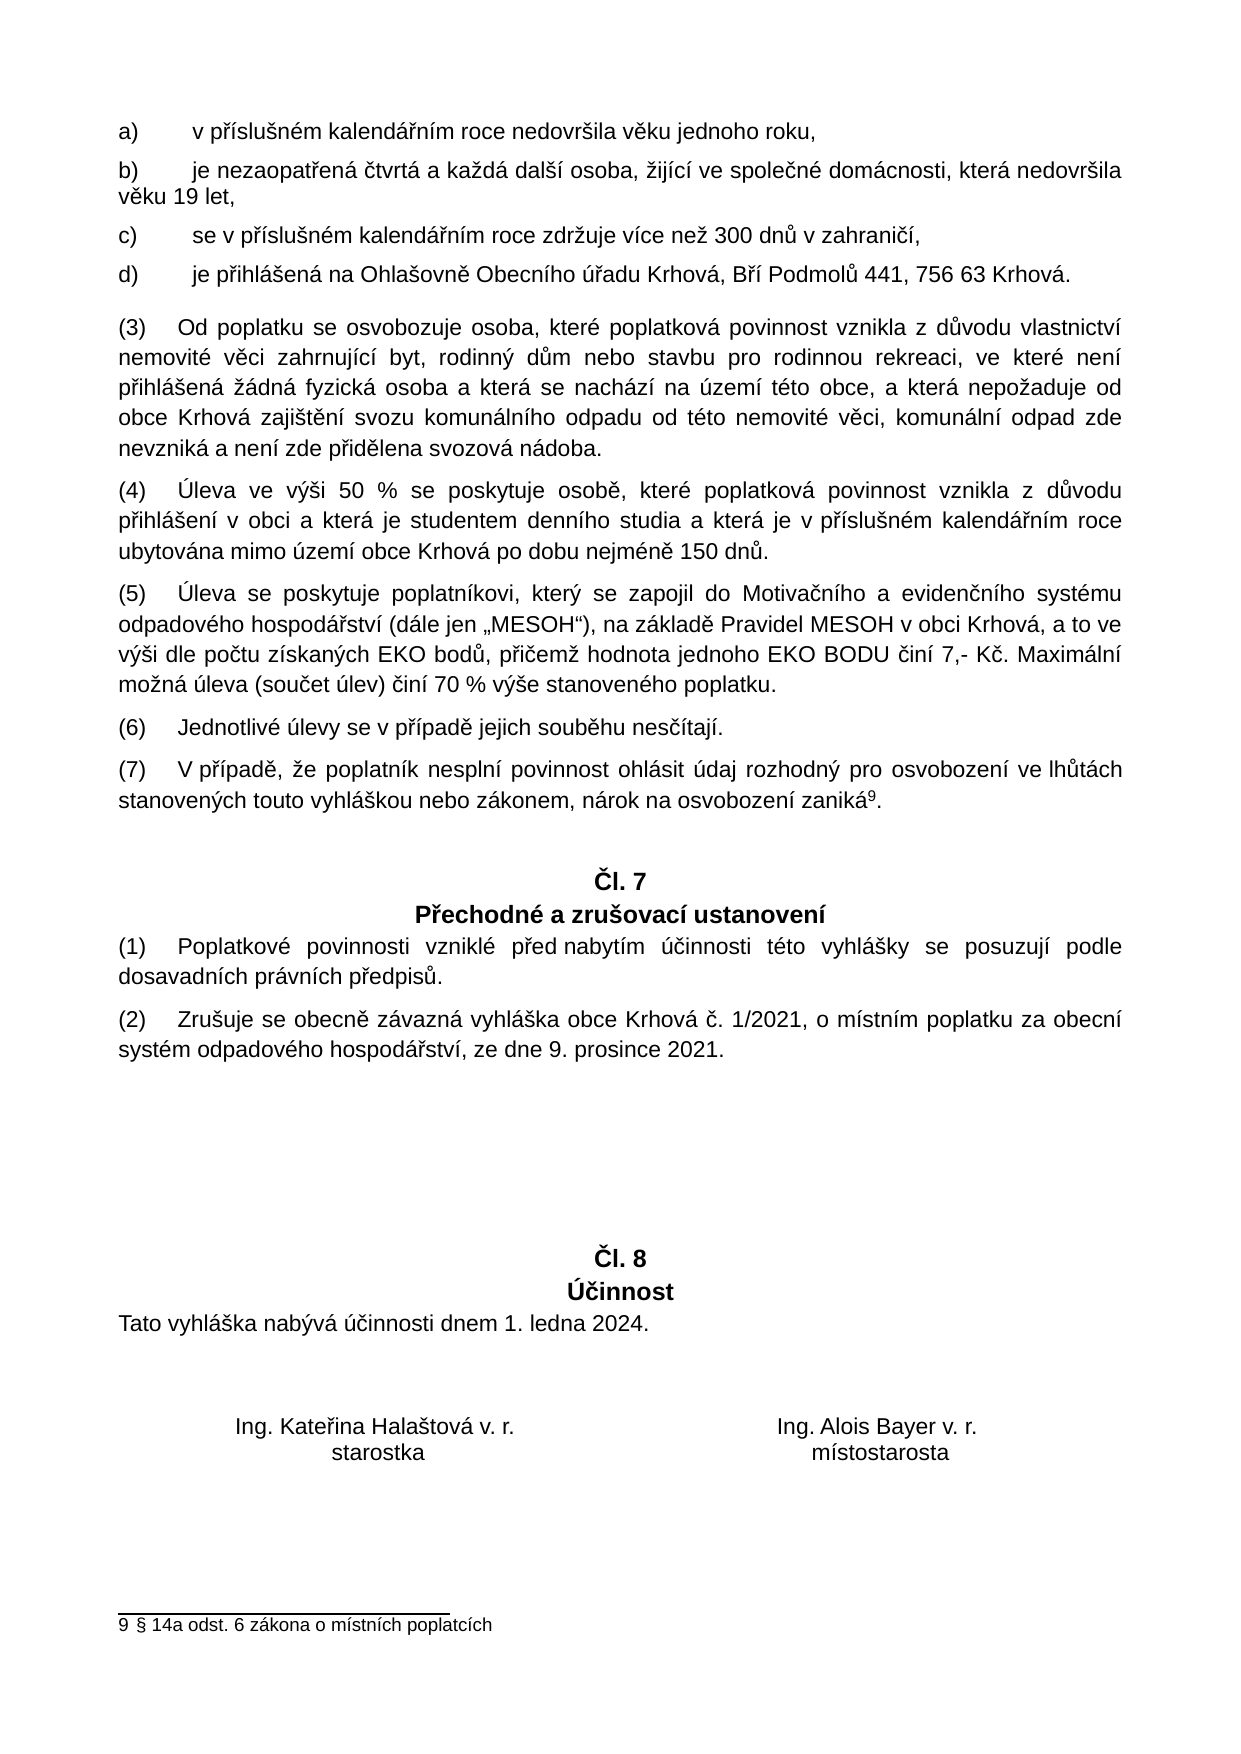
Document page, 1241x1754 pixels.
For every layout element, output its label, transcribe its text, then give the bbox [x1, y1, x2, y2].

list V případě, že poplatník nesplní povinnost ohlásit údaj rozhodný pro osvobození ve lhůtách stanovených touto vyhláškou nebo zákonem, nárok na osvobození zaniká. [118, 756, 1122, 813]
list Zrušuje se obecně závazná vyhláška obce Krhová č. 1/2021, o místním poplatku za obecní systém odpadového hospodářství, ze dne 9. prosince 2021. [118, 1006, 1122, 1062]
list je přihlášená na Ohlašovně Obecního úřadu Krhová, Bří Podmolů 441, 756 63 Krhová. [118, 261, 1122, 287]
text Tato vyhláška nabývá účinnosti dnem 1. ledna 2024. [118, 1310, 1122, 1337]
table_header Ing. Kateřina Halaštová v. r. starostka [124, 1353, 626, 1471]
table_cell [626, 1471, 1128, 1589]
list v příslušném kalendářním roce nedovršila věku jednoho roku, [118, 118, 1122, 144]
list je nezaopatřená čtvrtá a každá další osoba, žijící ve společné domácnosti, která nedovršila věku 19 let, [118, 157, 1122, 210]
table_cell [124, 1471, 626, 1589]
list Úleva ve výši 50 % se poskytuje osobě, které poplatková povinnost vznikla z důvodu přihlášení v obci a která je studentem denního studia a která je v příslušném kalendářním roce ubytována mimo území obce Krhová po dobu nejméně 150 dnů. [118, 477, 1122, 564]
list Poplatkové povinnosti vzniklé před nabytím účinnosti této vyhlášky se posuzují podle dosavadních právních předpisů. [118, 933, 1122, 989]
list Úleva se poskytuje poplatníkovi, který se zapojil do Motivačního a evidenčního systému odpadového hospodářství (dále jen „MESOH“), na základě Pravidel MESOH v obci Krhová, a to ve výši dle počtu získaných EKO bodů, přičemž hodnota jednoho EKO BODU činí 7,- Kč. Maximální možná úleva (součet úlev) činí 70 % výše stanoveného poplatku. [118, 580, 1122, 697]
list se v příslušném kalendářním roce zdržuje více než 300 dnů v zahraničí, [118, 222, 1122, 248]
list Od poplatku se osvobozuje osoba, které poplatková povinnost vznikla z důvodu vlastnictví nemovité věci zahrnující byt, rodinný dům nebo stavbu pro rodinnou rekreaci, ve které není přihlášená žádná fyzická osoba a která se nachází na území této obce, a která nepožaduje od obce Krhová zajištění svozu komunálního odpadu od této nemovité věci, komunální odpad zde nevzniká a není zde přidělena svozová nádoba. [118, 314, 1122, 461]
subtitle Čl. 8 Účinnost [118, 1244, 1122, 1306]
list Jednotlivé úlevy se v případě jejich souběhu nesčítají. [118, 714, 1122, 740]
table_header Ing. Alois Bayer v. r. místostarosta [626, 1353, 1128, 1471]
subtitle Čl. 7 Přechodné a zrušovací ustanovení [118, 867, 1122, 929]
list § 14a odst. 6 zákona o místních poplatcích [118, 1614, 1122, 1635]
